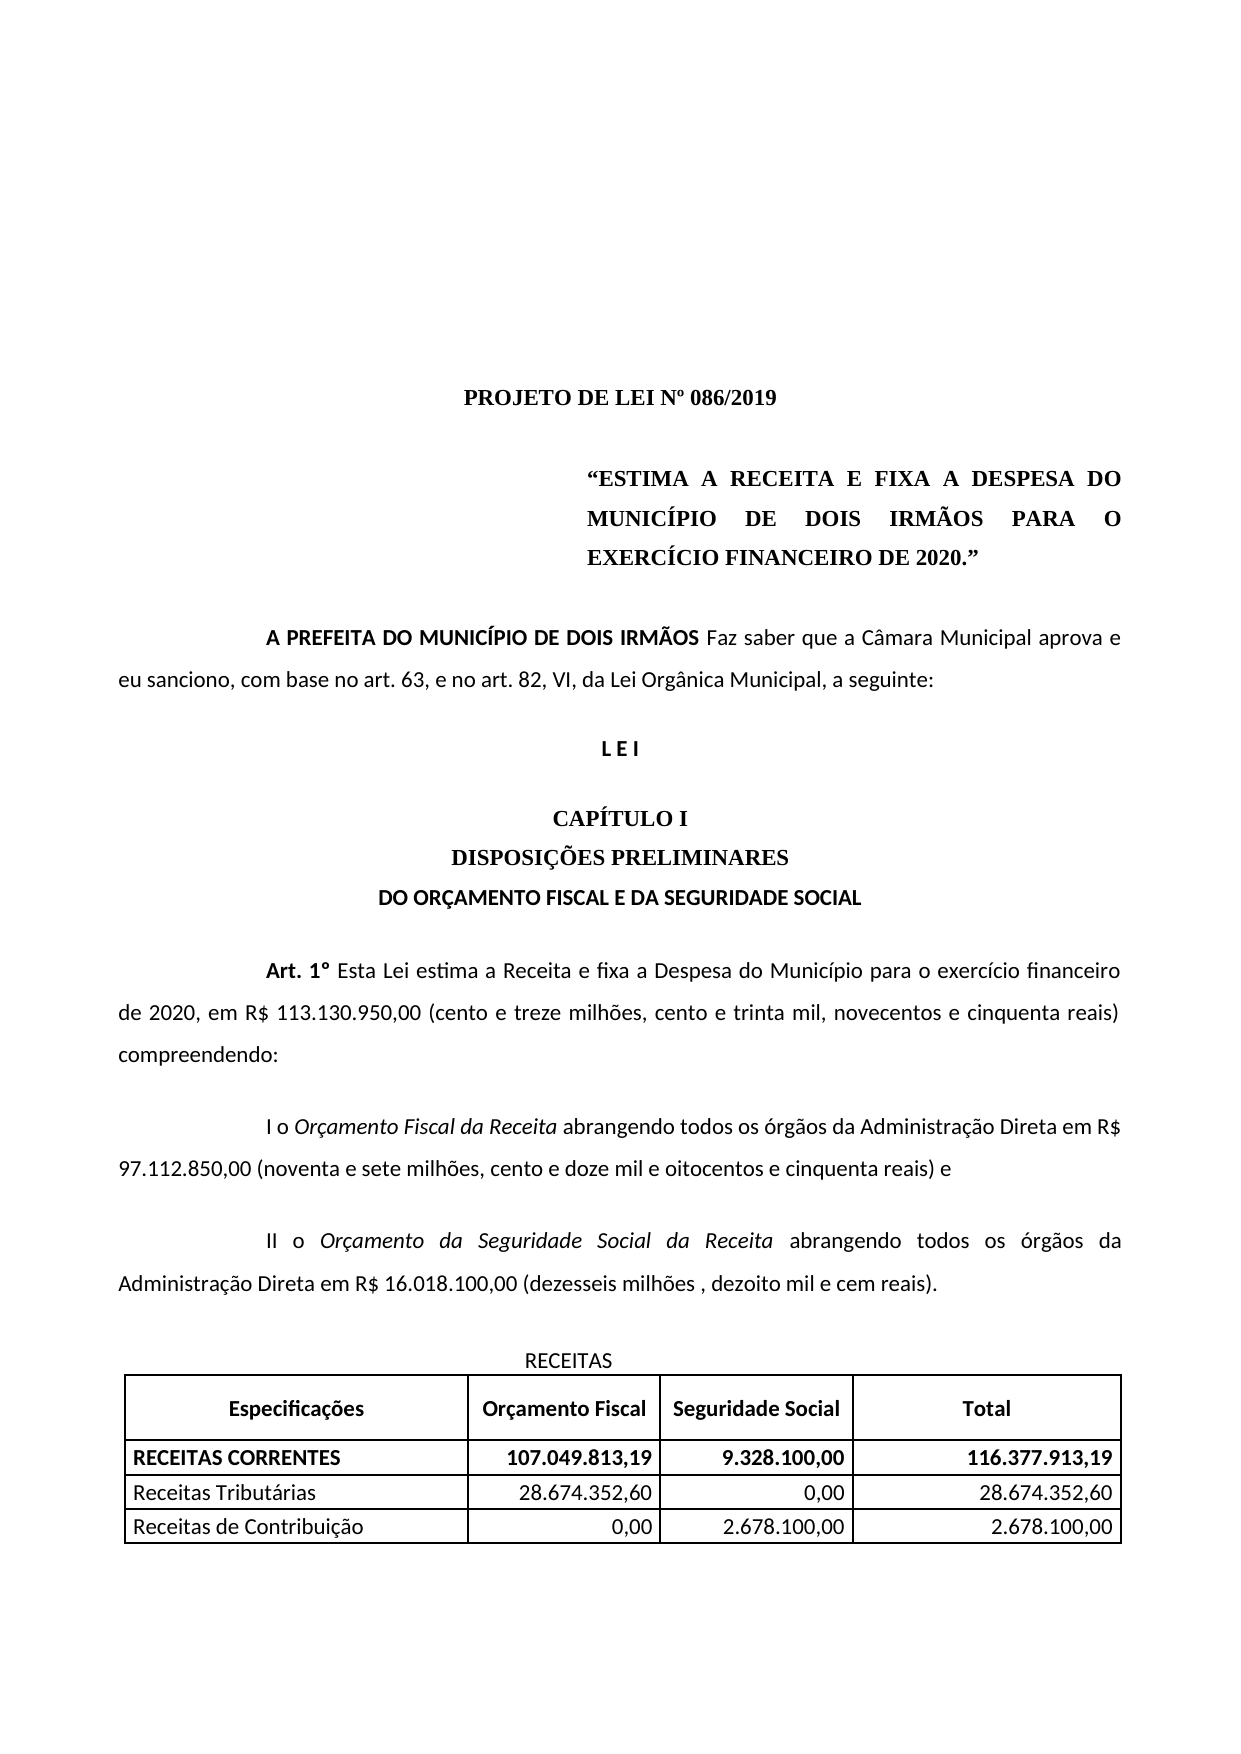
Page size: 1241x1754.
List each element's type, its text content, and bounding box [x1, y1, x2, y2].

table_cell 107.049.813,19 [469, 1441, 659, 1474]
table_cell 28.674.352,60 [469, 1476, 659, 1508]
table_header Orçamento Fiscal [469, 1376, 659, 1439]
text Art. 1º Esta Lei estima a Receita e fixa a Despesa do Município para o exercício financeiro de 2020, em R$ 113.130.950,00 (cento e treze milhões, cento e trinta mil, novecentos e cinquenta reais) compreendendo: [118, 956, 1122, 1068]
table_cell 2.678.100,00 [854, 1510, 1120, 1542]
text L E I [118, 734, 1122, 762]
table_cell 116.377.913,19 [854, 1441, 1120, 1474]
table_cell Receitas Tributárias [126, 1476, 467, 1508]
table_cell 0,00 [469, 1510, 659, 1542]
table_cell 28.674.352,60 [854, 1476, 1120, 1508]
text DO ORÇAMENTO FISCAL E DA SEGURIDADE SOCIAL [118, 883, 1122, 912]
subtitle DISPOSIÇÕES PRELIMINARES [118, 844, 1122, 870]
table_cell RECEITAS CORRENTES [126, 1441, 467, 1474]
text “ESTIMA A RECEITA E FIXA A DESPESA DO MUNICÍPIO DE DOIS IRMÃOS PARA O EXERCÍCIO FINANCEIRO DE 2020.” [587, 465, 1122, 571]
text I o Orçamento Fiscal da Receita abrangendo todos os órgãos da Administração Direta em R$ 97.112.850,00 (noventa e sete milhões, cento e doze mil e oitocentos e cinquenta reais) e [118, 1112, 1122, 1182]
table_cell 0,00 [661, 1476, 852, 1508]
text A PREFEITA DO MUNICÍPIO DE DOIS IRMÃOS Faz saber que a Câmara Municipal aprova e eu sanciono, com base no art. 63, e no art. 82, VI, da Lei Orgânica Municipal, a seguinte: [118, 623, 1122, 693]
subtitle CAPÍTULO I [118, 804, 1122, 831]
table_header Seguridade Social [661, 1376, 852, 1439]
text II o Orçamento da Seguridade Social da Receita abrangendo todos os órgãos da Administração Direta em R$ 16.018.100,00 (dezesseis milhões , dezoito mil e cem reais). [118, 1227, 1122, 1297]
text RECEITAS [15, 1346, 1122, 1374]
subtitle PROJETO DE LEI Nº 086/2019 [118, 384, 1122, 410]
table_cell 9.328.100,00 [661, 1441, 852, 1474]
table_cell Receitas de Contribuição [126, 1510, 467, 1542]
table_header Total [854, 1376, 1120, 1439]
table_cell 2.678.100,00 [661, 1510, 852, 1542]
table_header Especificações [126, 1376, 467, 1439]
